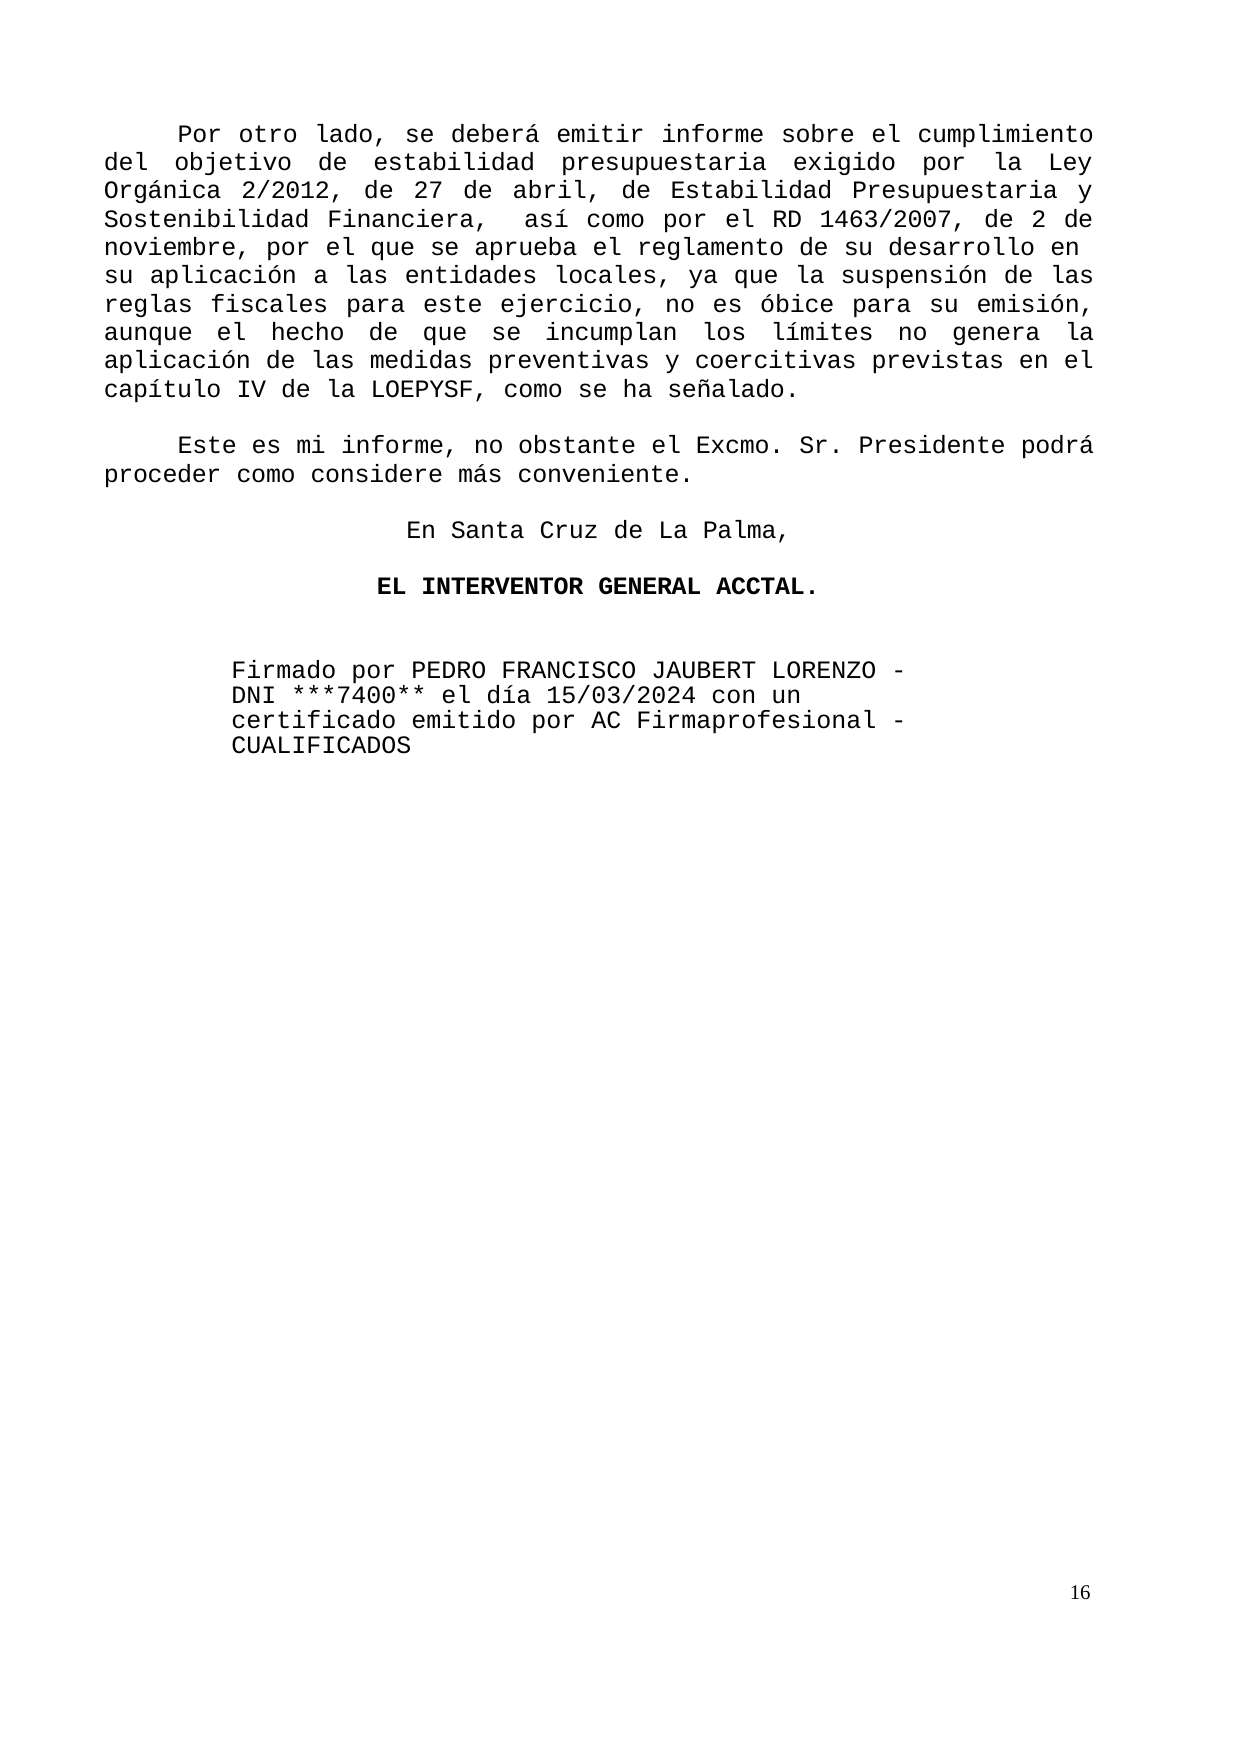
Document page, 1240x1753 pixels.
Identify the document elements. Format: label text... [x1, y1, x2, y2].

text Por otro lado, se deberá emitir informe sobre el cumplimiento del objetivo de estabilidad presupuestaria exigido por la Ley Orgánica 2/2012, de 27 de abril, de Estabilidad Presupuestaria y Sostenibilidad Financiera, así como por el RD 1463/2007, de 2 de noviembre, por el que se aprueba el reglamento de su desarrollo en su aplicación a las entidades locales, ya que la suspensión de las reglas fiscales para este ejercicio, no es óbice para su emisión, aunque el hecho de que se incumplan los límites no genera la aplicación de las medidas preventivas y coercitivas previstas en el capítulo IV de la LOEPYSF, como se ha señalado. [103, 119, 1229, 403]
text 16 [1069, 1580, 1229, 1604]
text Firmado por PEDRO FRANCISCO JAUBERT LORENZO - DNI ***7400** el día 15/03/2024 con un certificado emitido por AC Firmaprofesional - CUALIFICADOS [231, 658, 1229, 758]
text EL INTERVENTOR GENERAL ACCTAL. [377, 571, 1229, 600]
text En Santa Cruz de La Palma, [406, 515, 1229, 544]
text Este es mi informe, no obstante el Excmo. Sr. Presidente podrá proceder como considere más conveniente. [103, 431, 1229, 488]
